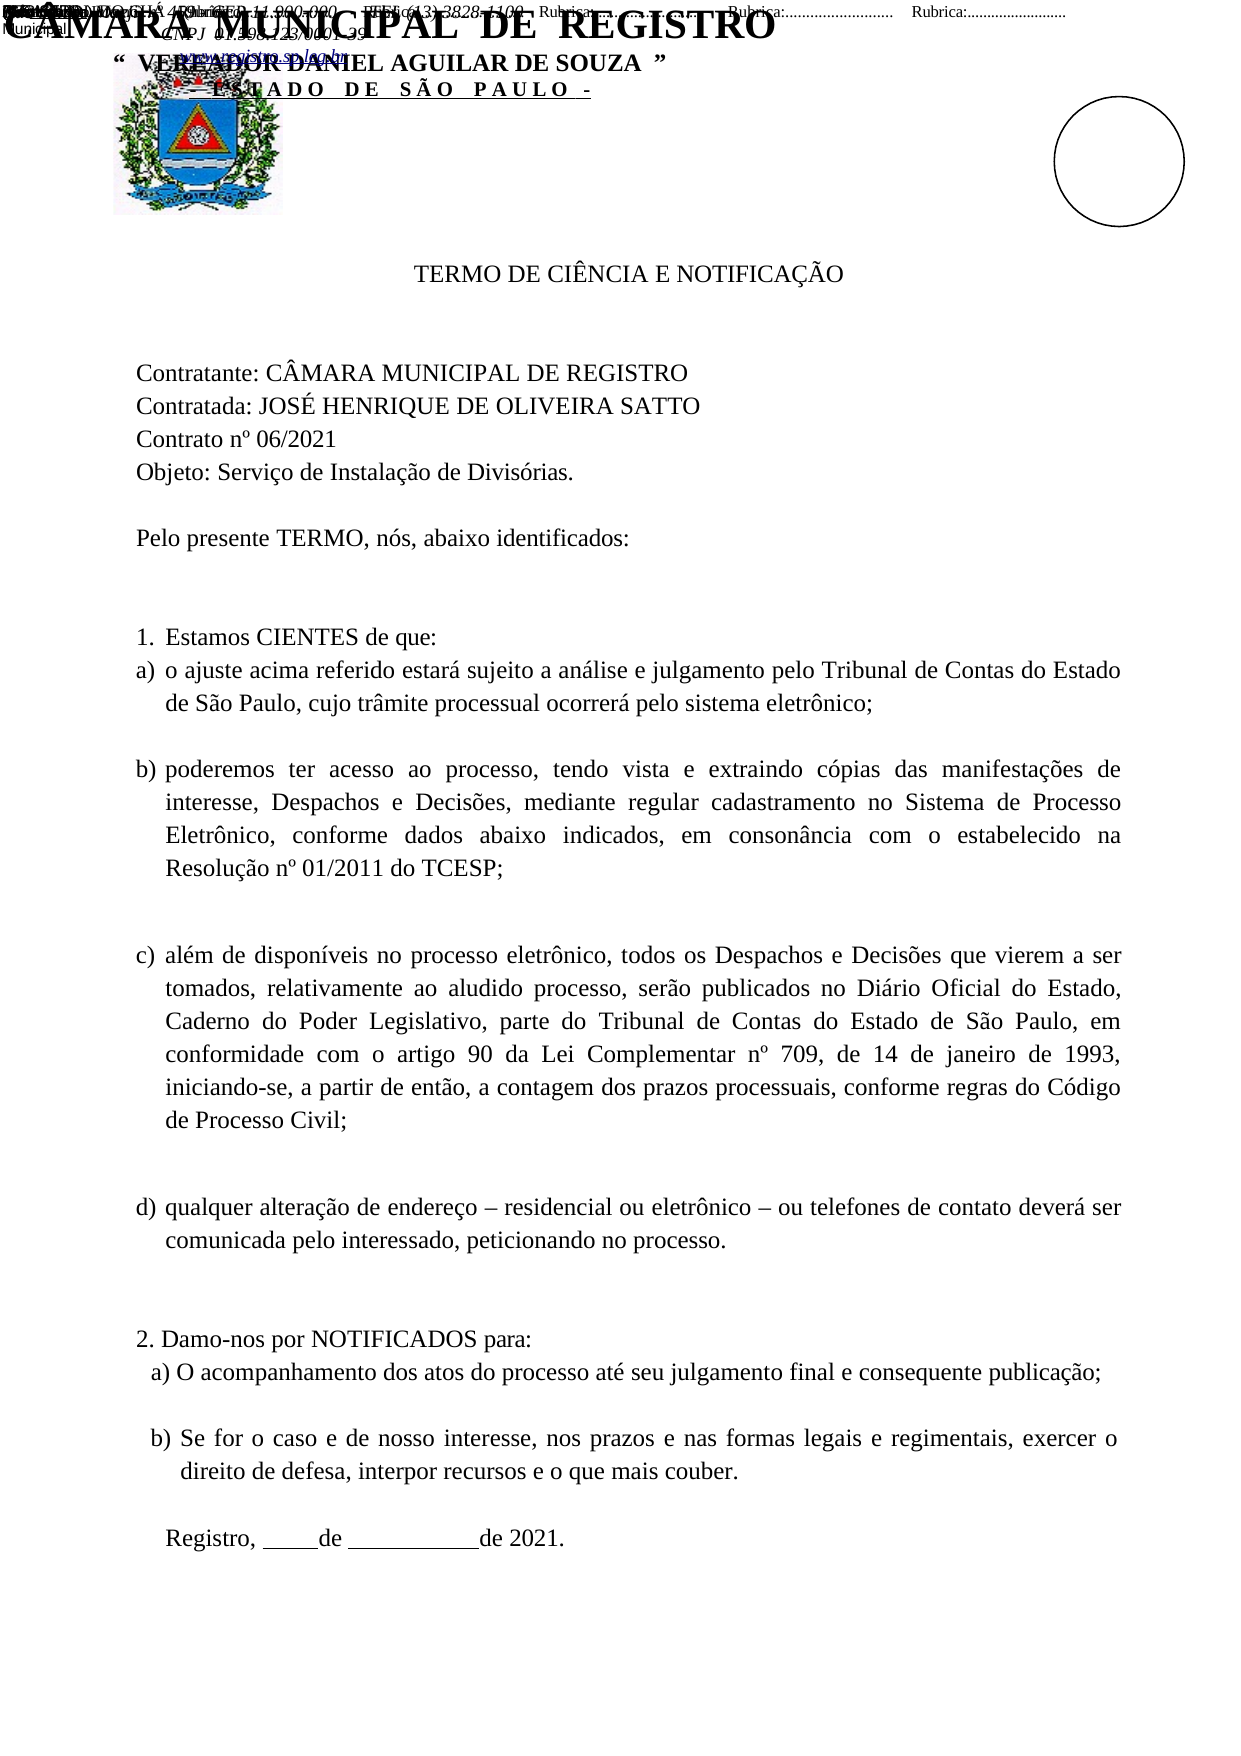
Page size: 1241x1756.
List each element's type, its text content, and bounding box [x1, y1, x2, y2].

picture [268, 56, 274, 63]
picture [185, 64, 193, 70]
picture [113, 53, 283, 215]
picture [231, 56, 238, 63]
text Registro, de de 2021. [165, 1523, 1134, 1551]
list o ajuste acima referido estará sujeito a análise e julgamento pelo Tribunal de Contas do Estado de São Paulo, cujo trâmite processual ocorrerá pelo sistema eletrônico; [136, 655, 1122, 717]
list Damo-nos por NOTIFICADOS para: [136, 1324, 1134, 1353]
picture [182, 53, 193, 63]
list Estamos CIENTES de que: [136, 622, 1134, 651]
text Contrato nº 06/2021 [136, 424, 1134, 453]
text TERMO DE CIÊNCIA E NOTIFICAÇÃO [125, 259, 1133, 287]
list poderemos ter acesso ao processo, tendo vista e extraindo cópias das manifestações de interesse, Despachos e Decisões, mediante regular cadastramento no Sistema de Processo Eletrônico, conforme dados abaixo indicados, em consonância com o estabelecido na Resolução nº 01/2011 do TCESP; [136, 754, 1122, 882]
picture [216, 53, 228, 63]
list qualquer alteração de endereço – residencial ou eletrônico – ou telefones de contato deverá ser comunicada pelo interessado, peticionando no processo. [136, 1192, 1122, 1254]
text Objeto: Serviço de Instalação de Divisórias. [136, 457, 1134, 486]
picture [269, 53, 283, 63]
list O acompanhamento dos atos do processo até seu julgamento final e consequente publicação; [151, 1357, 1134, 1386]
picture [248, 64, 257, 70]
picture [234, 53, 243, 60]
picture [199, 53, 214, 63]
picture [248, 56, 257, 63]
text Contratante: CÂMARA MUNICIPAL DE REGISTRO Contratada: JOSÉ HENRIQUE DE OLIVEIRA SATTO [136, 358, 803, 420]
text Pelo presente TERMO, nós, abaixo identificados: [136, 523, 1134, 552]
list além de disponíveis no processo eletrônico, todos os Despachos e Decisões que vierem a ser tomados, relativamente ao aludido processo, serão publicados no Diário Oficial do Estado, Caderno do Poder Legislativo, parte do Tribunal de Contas do Estado de São Paulo, em conformidade com o artigo 90 da Lei Complementar nº 709, de 14 de janeiro de 1993, iniciando-se, a partir de então, a contagem dos prazos processuais, conforme regras do Código de Processo Civil; [136, 940, 1123, 1134]
picture [260, 54, 265, 63]
list Se for o caso e de nosso interesse, nos prazos e nas formas legais e regimentais, exercer o direito de defesa, interpor recursos e o que mais couber. [150, 1423, 1122, 1485]
